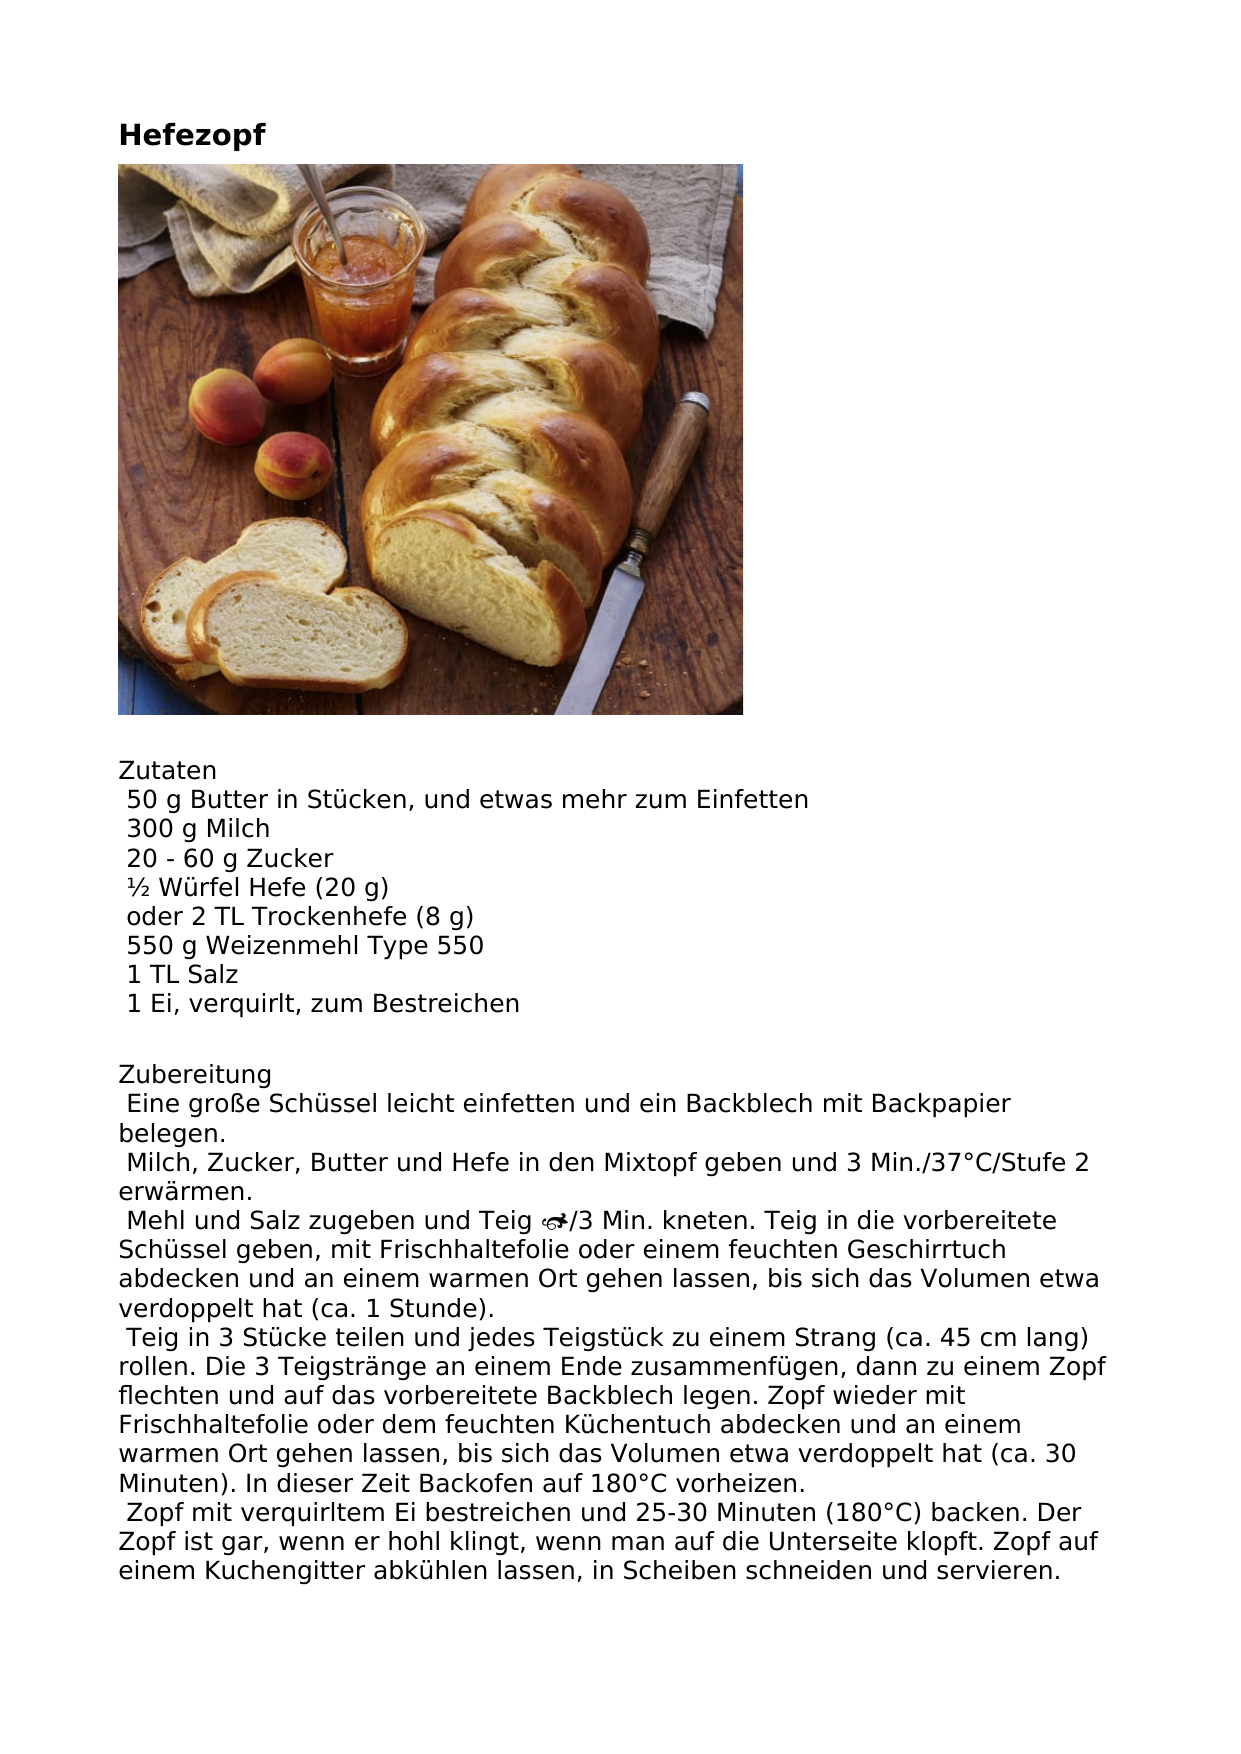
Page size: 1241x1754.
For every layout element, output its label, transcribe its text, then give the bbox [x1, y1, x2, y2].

text Zubereitung Eine große Schüssel leicht einfetten und ein Backblech mit Backpapier belegen. Milch, Zucker, Butter und Hefe in den Mixtopf geben und 3 Min./37°C/Stufe 2 erwärmen. Mehl und Salz zugeben und Teig /3 Min. kneten. Teig in die vorbereitete Schüssel geben, mit Frischhaltefolie oder einem feuchten Geschirrtuch abdecken und an einem warmen Ort gehen lassen, bis sich das Volumen etwa verdoppelt hat (ca. 1 Stunde). Teig in 3 Stücke teilen und jedes Teigstück zu einem Strang (ca. 45 cm lang) rollen. Die 3 Teigstränge an einem Ende zusammenfügen, dann zu einem Zopf flechten und auf das vorbereitete Backblech legen. Zopf wieder mit Frischhaltefolie oder dem feuchten Küchentuch abdecken und an einem warmen Ort gehen lassen, bis sich das Volumen etwa verdoppelt hat (ca. 30 Minuten). In dieser Zeit Backofen auf 180°C vorheizen. Zopf mit verquirltem Ei bestreichen und 25-30 Minuten (180°C) backen. Der Zopf ist gar, wenn er hohl klingt, wenn man auf die Unterseite klopft. Zopf auf einem Kuchengitter abkühlen lassen, in Scheiben schneiden und servieren. [118, 1060, 1122, 1614]
subtitle Hefezopf [118, 118, 1122, 152]
picture [118, 164, 744, 715]
text Zutaten 50 g Butter in Stücken, und etwas mehr zum Einfetten 300 g Milch 20 - 60 g Zucker ½ Würfel Hefe (20 g) oder 2 TL Trockenhefe (8 g) 550 g Weizenmehl Type 550 1 TL Salz 1 Ei, verquirlt, zum Bestreichen [118, 756, 1122, 1048]
